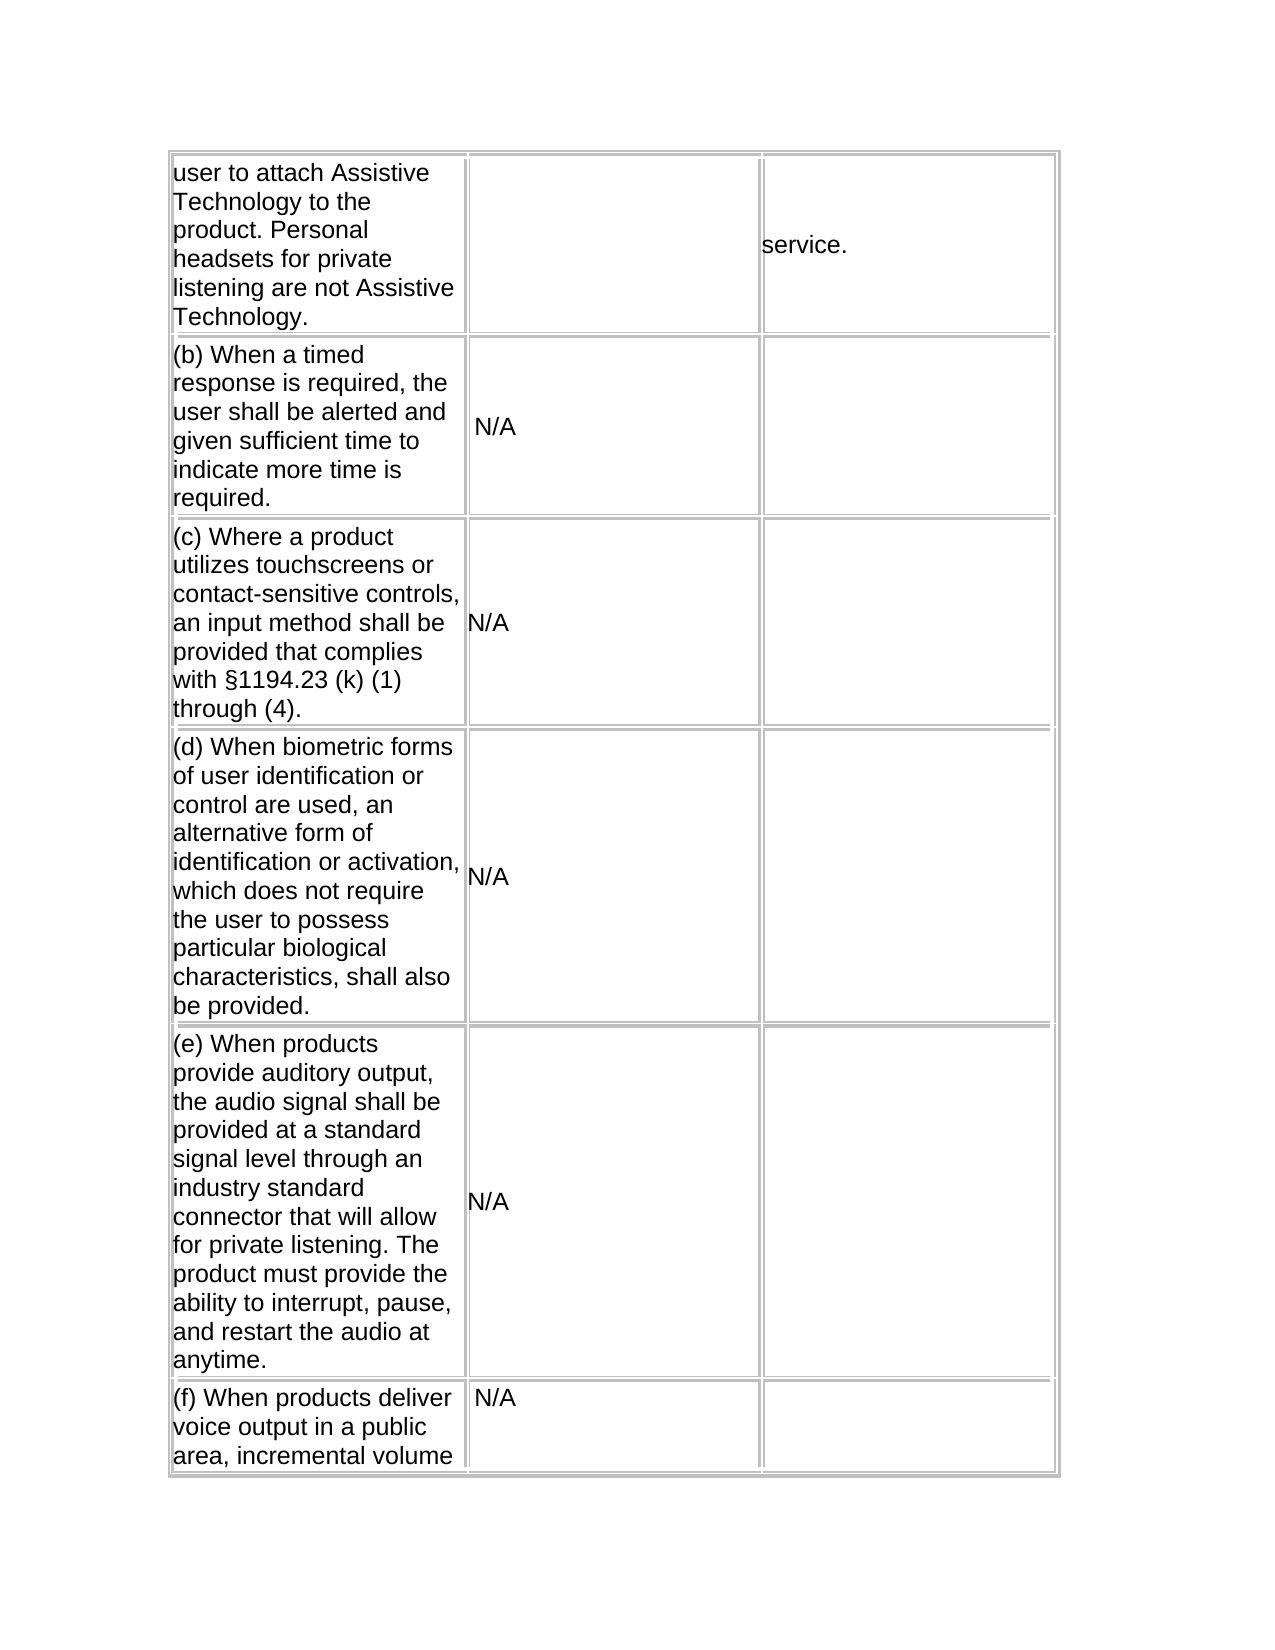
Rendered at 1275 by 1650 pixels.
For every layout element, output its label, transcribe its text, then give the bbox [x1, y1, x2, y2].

table_cell [467, 152, 761, 332]
table_cell user to attach Assistive Technology to the product. Personal headsets for private listening are not Assistive Technology. [174, 156, 467, 332]
table_cell N/A [470, 338, 758, 514]
table_cell (b) When a timed response is required, the user shall be alerted and given sufficient time to indicate more time is required. [171, 332, 467, 514]
table_cell (f) When products deliver voice output in a public area, incremental volume [171, 1376, 467, 1471]
table_cell [761, 1376, 1057, 1471]
table_cell N/A [467, 1376, 761, 1471]
table_cell N/A [470, 731, 758, 1021]
table_cell N/A [470, 1028, 758, 1376]
table_cell (c) Where a product utilizes touchscreens or contact-sensitive controls, an input method shall be provided that complies with §1194.23 (k) (1) through (4). [171, 514, 467, 724]
table_cell N/A [470, 520, 758, 724]
table_cell (d) When biometric forms of user identification or control are used, an alternative form of identification or activation, which does not require the user to possess particular biological characteristics, shall also be provided. [171, 724, 467, 1021]
table_cell [761, 514, 1057, 724]
table_cell [761, 1021, 1057, 1376]
table_cell [761, 724, 1057, 1021]
table_cell [761, 332, 1057, 514]
table_cell (e) When products provide auditory output, the audio signal shall be provided at a standard signal level through an industry standard connector that will allow for private listening. The product must provide the ability to interrupt, pause, and restart the audio at anytime. [171, 1021, 467, 1376]
table_cell service. [761, 152, 1057, 332]
